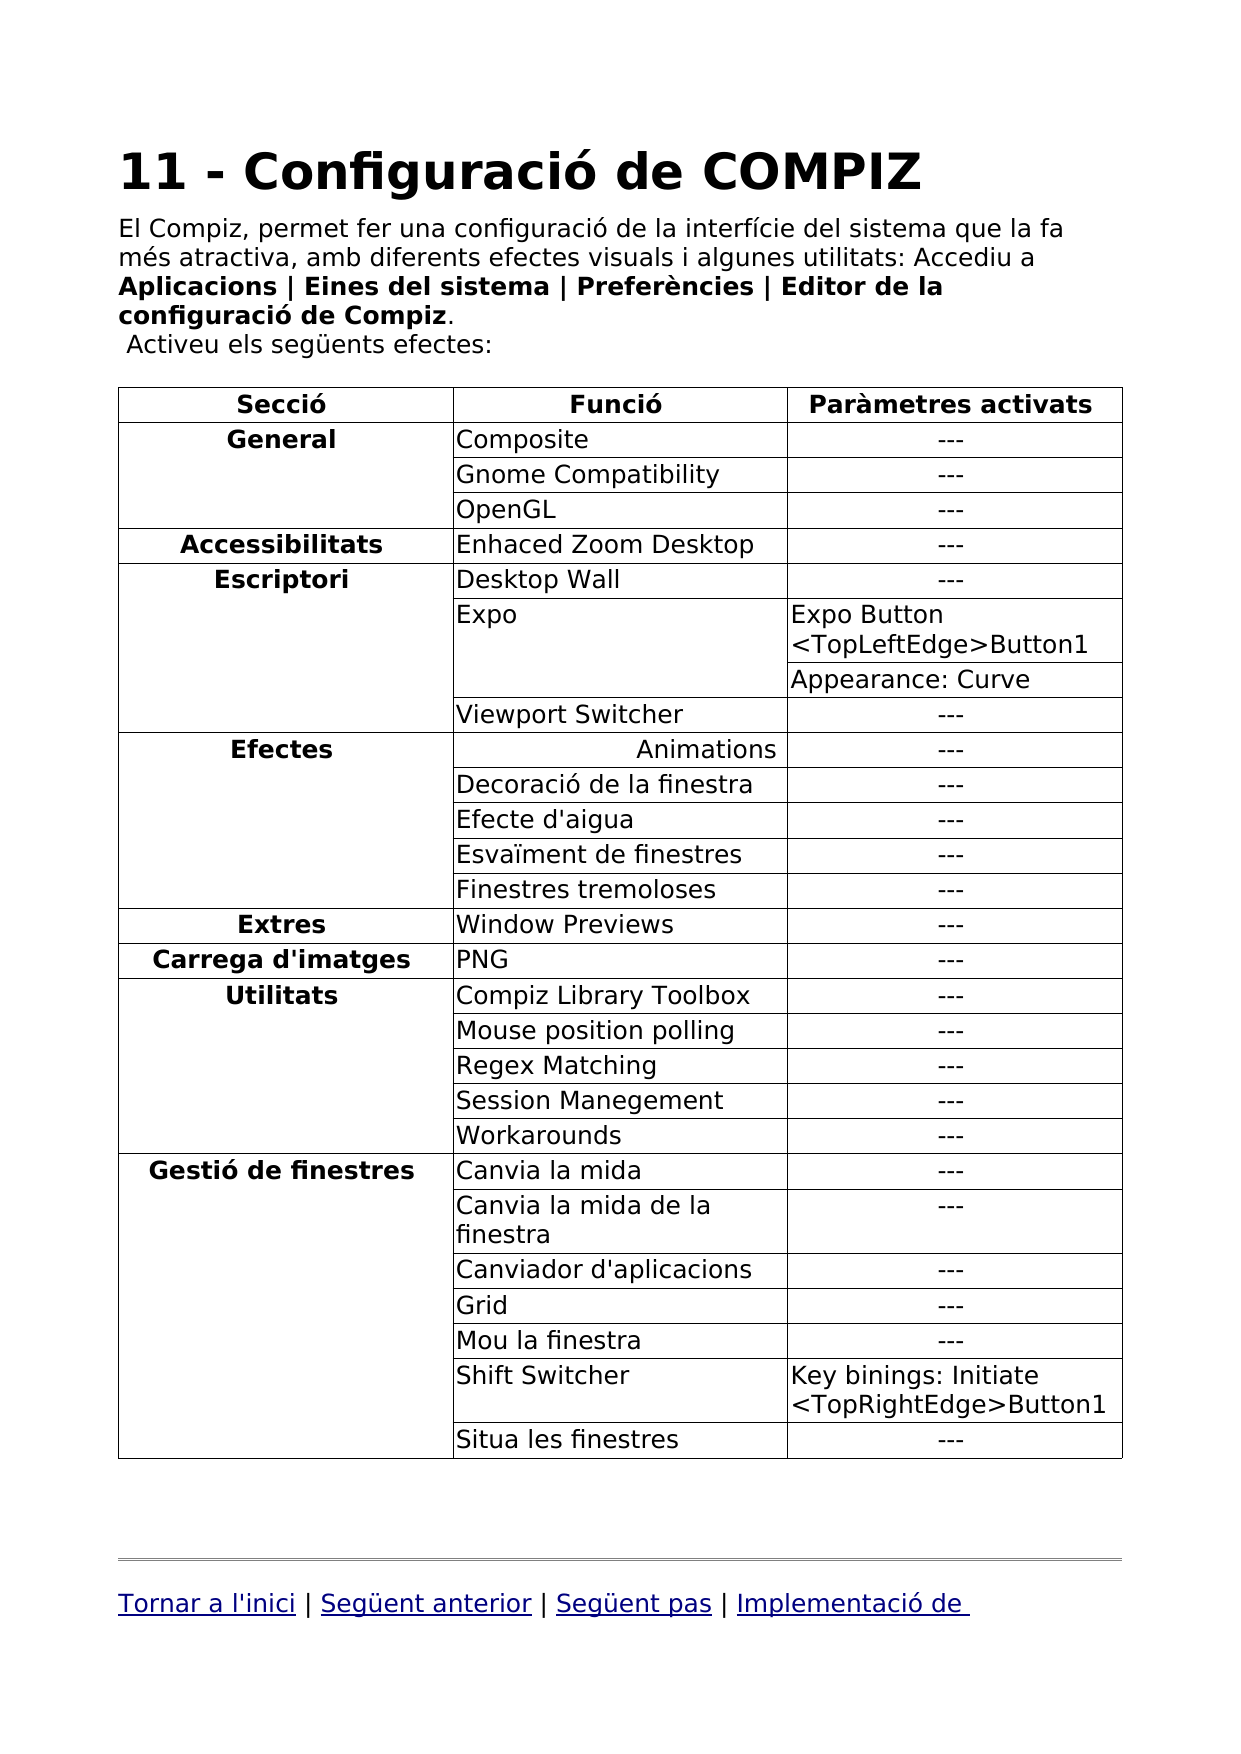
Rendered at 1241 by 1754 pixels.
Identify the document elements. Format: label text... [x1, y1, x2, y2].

table_cell Workarounds [454, 1119, 787, 1153]
table_cell --- [788, 493, 1122, 527]
table_cell Utilitats [119, 979, 453, 1153]
table_cell Efectes [119, 733, 453, 908]
table_cell --- [788, 1084, 1122, 1118]
table_cell --- [788, 1049, 1122, 1083]
table_cell Window Previews [454, 909, 787, 943]
table_cell --- [788, 698, 1122, 732]
table_cell --- [788, 979, 1122, 1013]
table_cell --- [788, 839, 1122, 872]
table_cell Canvia la mida [454, 1154, 787, 1188]
table_cell General [119, 423, 453, 527]
table_cell --- [788, 1324, 1122, 1358]
table_cell Extres [119, 909, 453, 943]
table_cell Regex Matching [454, 1049, 787, 1083]
table_cell --- [788, 1119, 1122, 1153]
table_cell Efecte d'aigua [454, 803, 787, 837]
table_cell --- [788, 1190, 1122, 1253]
table_cell --- [788, 1014, 1122, 1048]
table_header Paràmetres activats [788, 388, 1122, 422]
table_cell Viewport Switcher [454, 698, 787, 732]
table_cell --- [788, 1289, 1122, 1323]
table_cell Carrega d'imatges [119, 944, 453, 978]
table_cell --- [788, 1154, 1122, 1188]
table_cell Session Manegement [454, 1084, 787, 1118]
table_cell Desktop Wall [454, 564, 787, 598]
table_cell Shift Switcher [454, 1359, 787, 1422]
text Tornar a l'inici | Següent anterior | Següent pas | Implementació de [118, 1589, 1122, 1619]
table_cell --- [788, 1423, 1122, 1457]
table_cell Expo Button <TopLeftEdge>Button1 [788, 599, 1122, 662]
table_cell Decoració de la finestra [454, 768, 787, 802]
table_cell --- [788, 1254, 1122, 1288]
text El Compiz, permet fer una configuració de la interfície del sistema que la fa més atractiva, amb diferents efectes visuals i algunes utilitats: Accediu a Aplicacions | Eines del sistema | Preferències | Editor de la configuració de Compiz. Activeu els següents efectes: [118, 214, 1122, 360]
table_cell Appearance: Curve [788, 663, 1122, 697]
table_cell --- [788, 529, 1122, 562]
table_cell --- [788, 909, 1122, 943]
table_cell Esvaïment de finestres [454, 839, 787, 872]
subtitle 11 - Configuració de COMPIZ [118, 143, 1122, 201]
table_header Funció [454, 388, 787, 422]
table_cell --- [788, 733, 1122, 767]
table_cell Mouse position polling [454, 1014, 787, 1048]
table_cell Canvia la mida de la finestra [454, 1190, 787, 1253]
table_cell --- [788, 803, 1122, 837]
table_cell Situa les finestres [454, 1423, 787, 1457]
table_cell Animations [454, 733, 787, 767]
table_cell Accessibilitats [119, 529, 453, 562]
table_cell --- [788, 423, 1122, 457]
table_cell --- [788, 458, 1122, 492]
table_cell Canviador d'aplicacions [454, 1254, 787, 1288]
table_cell OpenGL [454, 493, 787, 527]
table_cell PNG [454, 944, 787, 978]
table_cell --- [788, 564, 1122, 598]
table_cell Composite [454, 423, 787, 457]
table_cell Grid [454, 1289, 787, 1323]
table_cell Escriptori [119, 564, 453, 732]
table_cell Gnome Compatibility [454, 458, 787, 492]
table_cell Finestres tremoloses [454, 874, 787, 908]
table_cell Key binings: Initiate <TopRightEdge>Button1 [788, 1359, 1122, 1422]
table_cell --- [788, 874, 1122, 908]
table_header Secció [119, 388, 453, 422]
table_cell Mou la finestra [454, 1324, 787, 1358]
table_cell Compiz Library Toolbox [454, 979, 787, 1013]
table_cell --- [788, 944, 1122, 978]
table_cell Enhaced Zoom Desktop [454, 529, 787, 562]
table_cell --- [788, 768, 1122, 802]
table_cell Gestió de finestres [119, 1154, 453, 1457]
table_cell Expo [454, 599, 787, 697]
